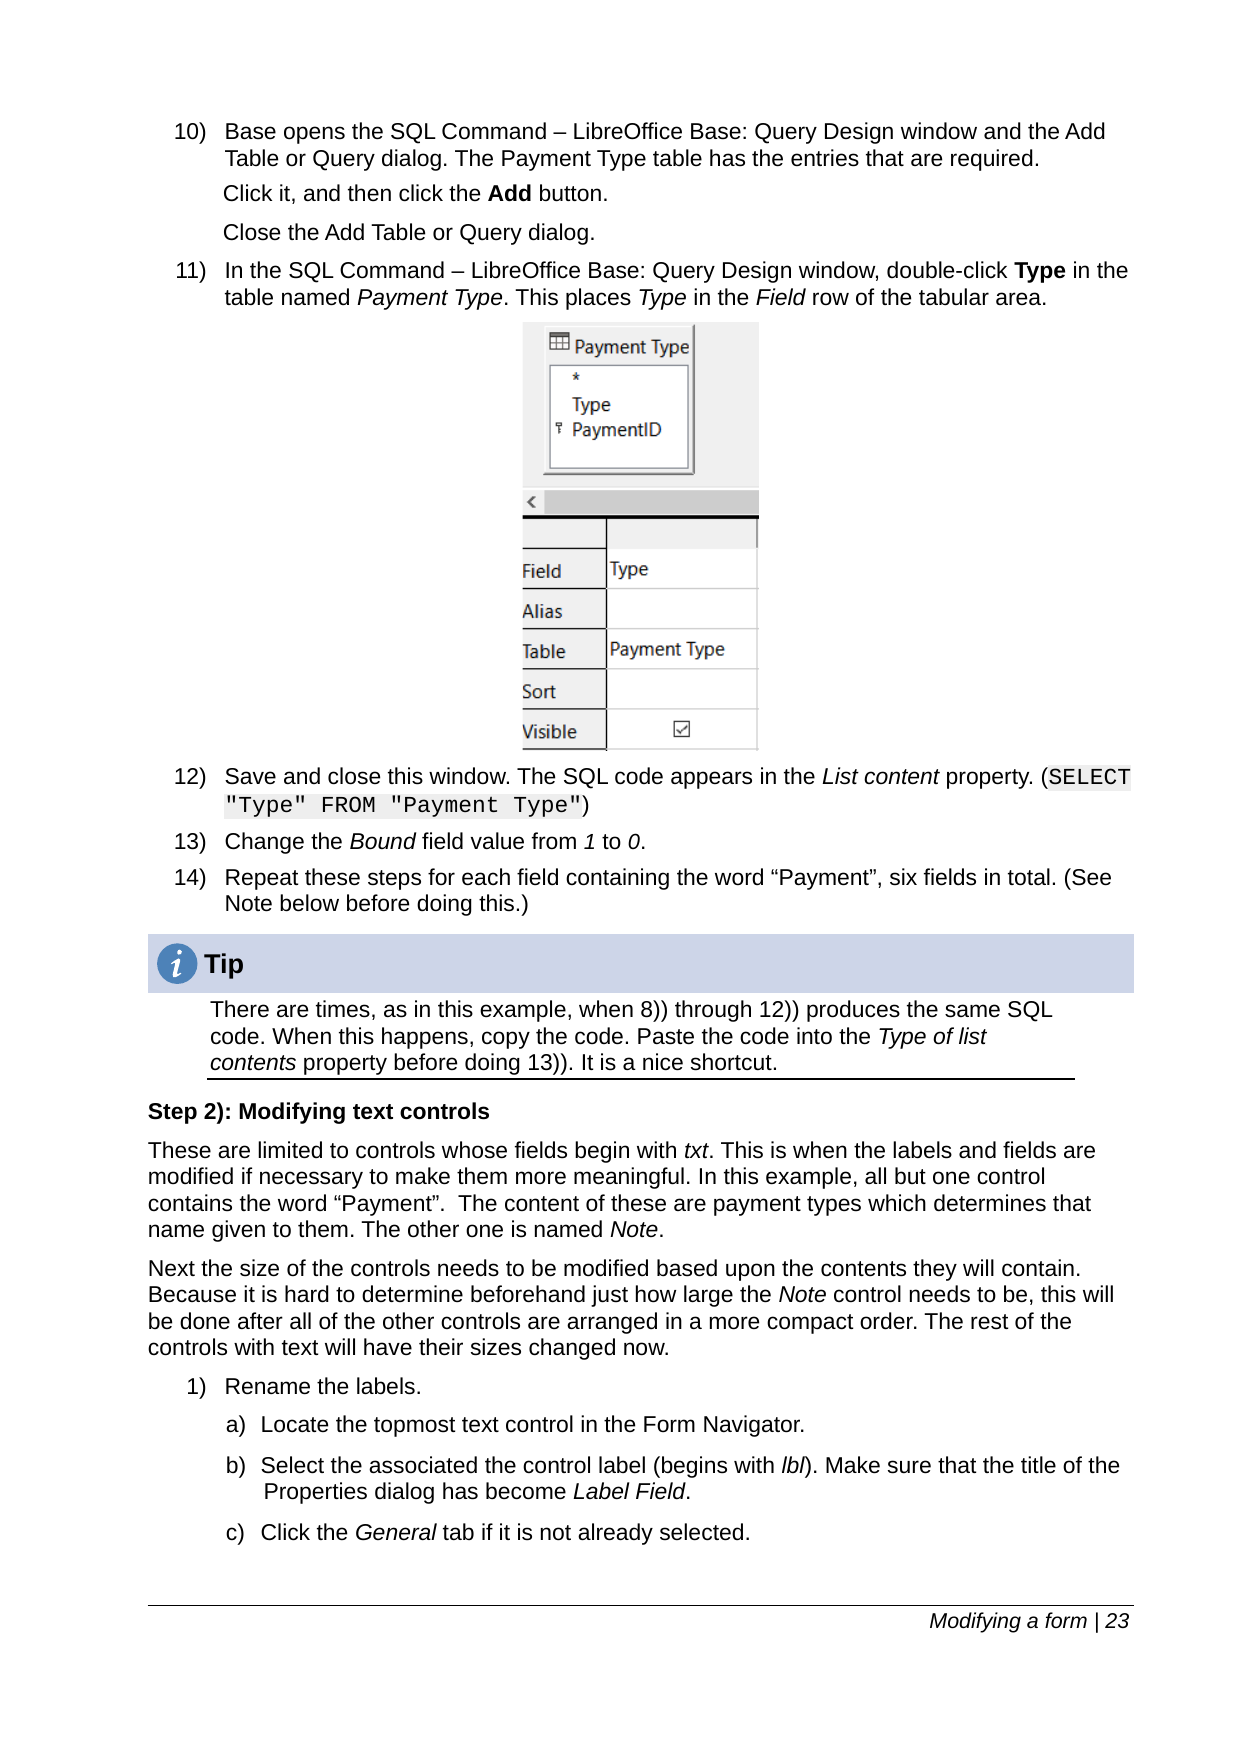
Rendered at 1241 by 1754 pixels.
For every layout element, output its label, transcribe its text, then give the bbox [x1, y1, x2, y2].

picture [522, 322, 759, 751]
text There are times, as in this example, when 8) through 12) produces the same SQL code. When this happens, copy the code. Paste the code into the Type of list contents property before doing 13). It is a nice shortcut. [207, 993, 1075, 1078]
list Rename the labels. [207, 1373, 1134, 1399]
list Save and close this window. The SQL code appears in the List content property. (SELECT "Type" FROM "Payment Type") [207, 763, 1134, 819]
text Click it, and then click the Add button. [223, 180, 1134, 206]
list Base opens the SQL Command – LibreOffice Base: Query Design window and the Add Table or Query dialog. The Payment Type table has the entries that are required. [207, 118, 1134, 171]
text Close the Add Table or Query dialog. [223, 218, 1134, 245]
list Repeat these steps for each field containing the word “Payment”, six fields in total. (See Note below before doing this.) [207, 863, 1134, 916]
text These are limited to controls whose fields begin with txt. This is when the labels and fields are modified if necessary to make them more meaningful. In this example, all but one control contains the word “Payment”. The content of these are payment types which determines that name given to them. The other one is named Note. [148, 1137, 1134, 1242]
subtitle Tip [148, 934, 1134, 993]
text Next the size of the controls needs to be modified based upon the contents they will contain. Because it is hard to determine beforehand just how large the Note control needs to be, this will be done after all of the other controls are arranged in a more compact order. The rest of the controls with text will have their sizes changed now. [148, 1255, 1134, 1360]
list Click the General tab if it is not already selected. [223, 1516, 1134, 1549]
text Step 2: Modifying text controls [148, 1098, 1134, 1124]
list Change the Bound field value from 1 to 0. [207, 828, 1134, 855]
list Select the associated the control label (begins with lbl). Make sure that the title of the Properties dialog has become Label Field. [223, 1449, 1134, 1508]
list Locate the topmost text control in the Form Navigator. [223, 1408, 1134, 1440]
list In the SQL Command – LibreOffice Base: Query Design window, double-click Type in the table named Payment Type. This places Type in the Field row of the tabular area. [207, 257, 1134, 310]
